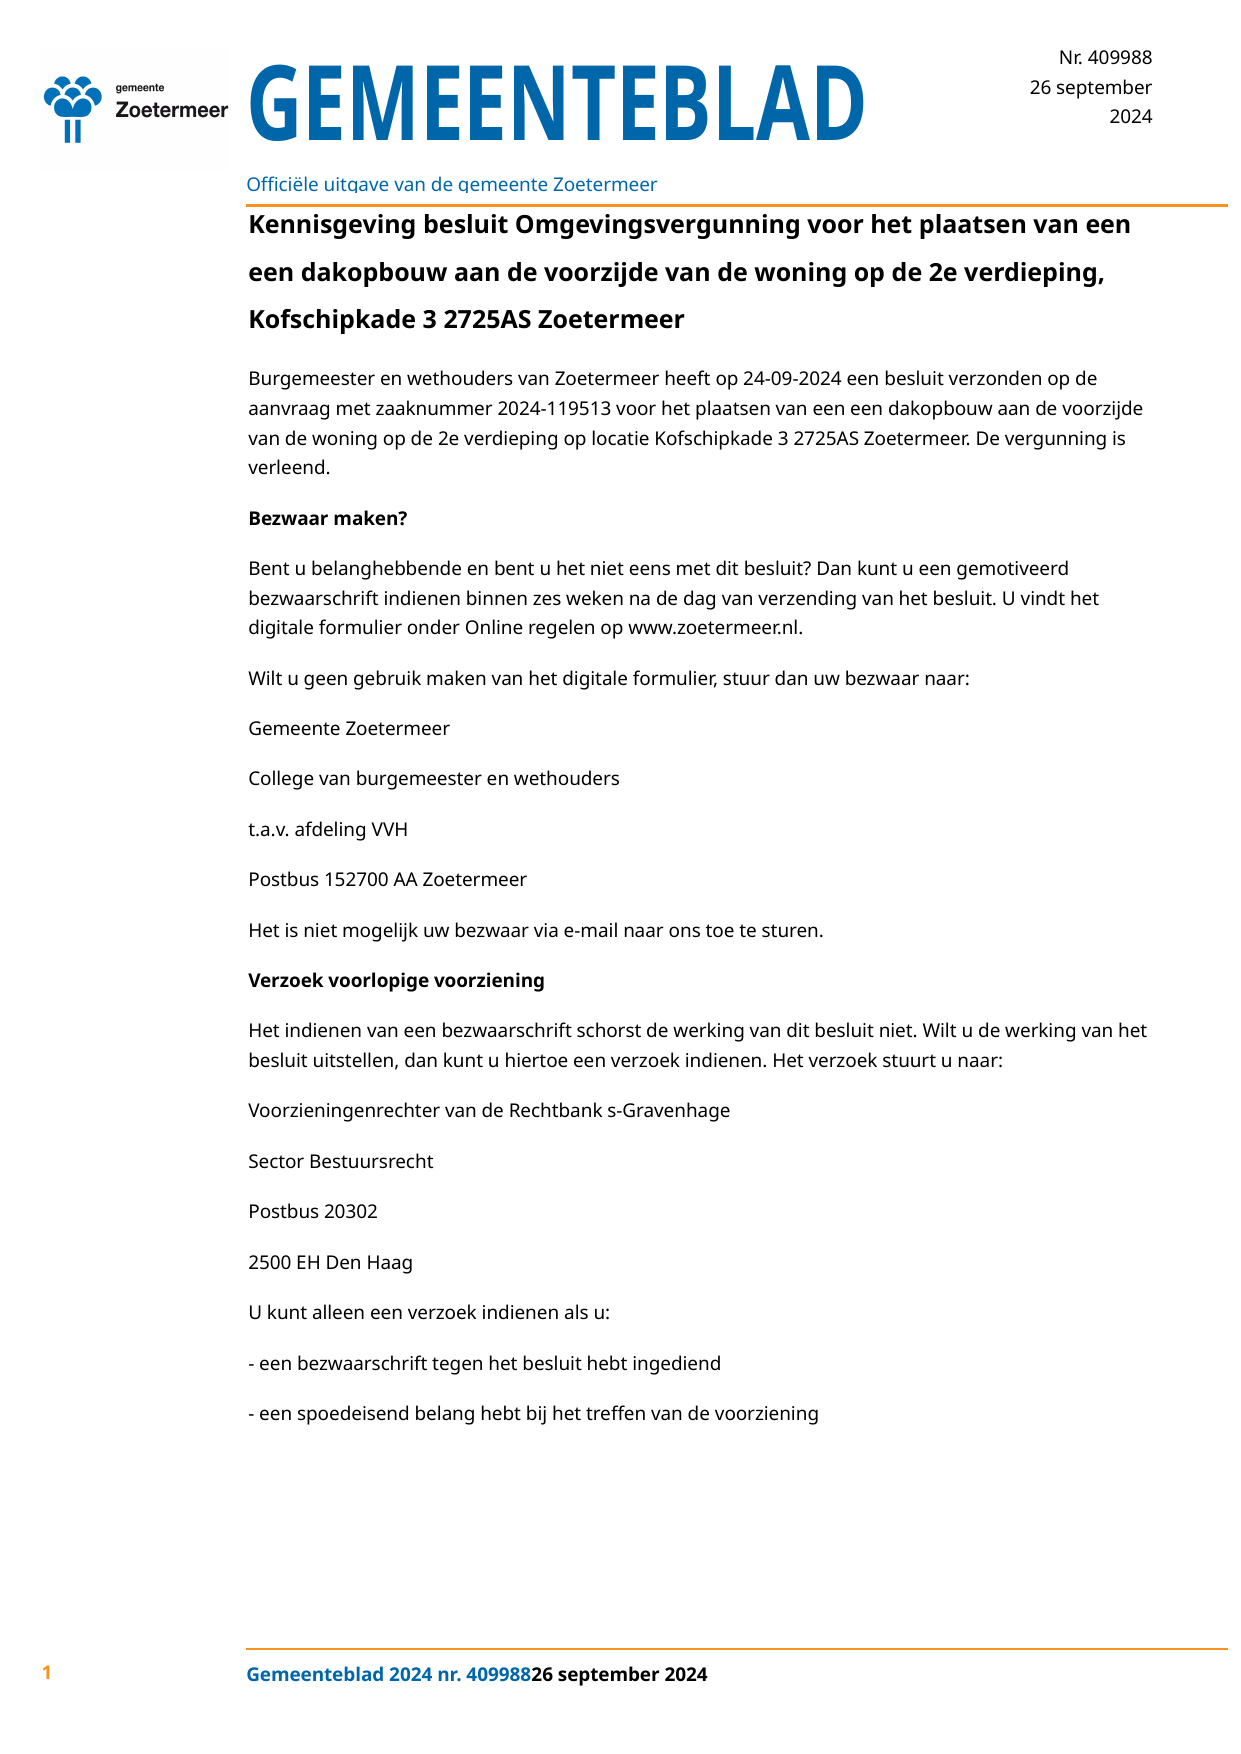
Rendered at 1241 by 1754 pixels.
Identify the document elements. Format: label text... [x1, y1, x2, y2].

text Verzoek voorlopige voorziening [248, 967, 1152, 993]
text College van burgemeester en wethouders [248, 766, 1152, 791]
text t.a.v. afdeling VVH [248, 816, 1152, 842]
text Voorzieningenrechter van de Rechtbank s-Gravenhage [248, 1098, 1152, 1123]
picture [41, 47, 231, 172]
text Wilt u geen gebruik maken van het digitale formulier, stuur dan uw bezwaar naar: [248, 665, 1152, 690]
text Postbus 152700 AA Zoetermeer [248, 866, 1152, 892]
text Het indienen van een bezwaarschrift schorst de werking van dit besluit niet. Wilt u de werking van het besluit uitstellen, dan kunt u hiertoe een verzoek indienen. Het verzoek stuurt u naar: [248, 1018, 1152, 1073]
text Kennisgeving besluit Omgevingsvergunning voor het plaatsen van een een dakopbouw aan de voorzijde van de woning op de 2e verdieping, Kofschipkade 3 2725AS Zoetermeer [248, 207, 1152, 336]
text Postbus 20302 [248, 1198, 1152, 1224]
text Sector Bestuursrecht [248, 1148, 1152, 1174]
text Bezwaar maken? [248, 505, 1152, 530]
text U kunt alleen een verzoek indienen als u: [248, 1299, 1152, 1325]
text 2500 EH Den Haag [248, 1249, 1152, 1274]
text Bent u belanghebbende en bent u het niet eens met dit besluit? Dan kunt u een gemotiveerd bezwaarschrift indienen binnen zes weken na de dag van verzending van het besluit. U vindt het digitale formulier onder Online regelen op www.zoetermeer.nl. [248, 555, 1152, 640]
text Burgemeester en wethouders van Zoetermeer heeft op 24-09-2024 een besluit verzonden op de aanvraag met zaaknummer 2024-119513 voor het plaatsen van een een dakopbouw aan de voorzijde van de woning op de 2e verdieping op locatie Kofschipkade 3 2725AS Zoetermeer. De vergunning is verleend. [248, 366, 1152, 480]
text - een bezwaarschrift tegen het besluit hebt ingediend [248, 1350, 1152, 1375]
text Gemeente Zoetermeer [248, 715, 1152, 741]
text Het is niet mogelijk uw bezwaar via e-mail naar ons toe te sturen. [248, 917, 1152, 942]
text - een spoedeisend belang hebt bij het treffen van de voorziening [248, 1400, 1152, 1426]
